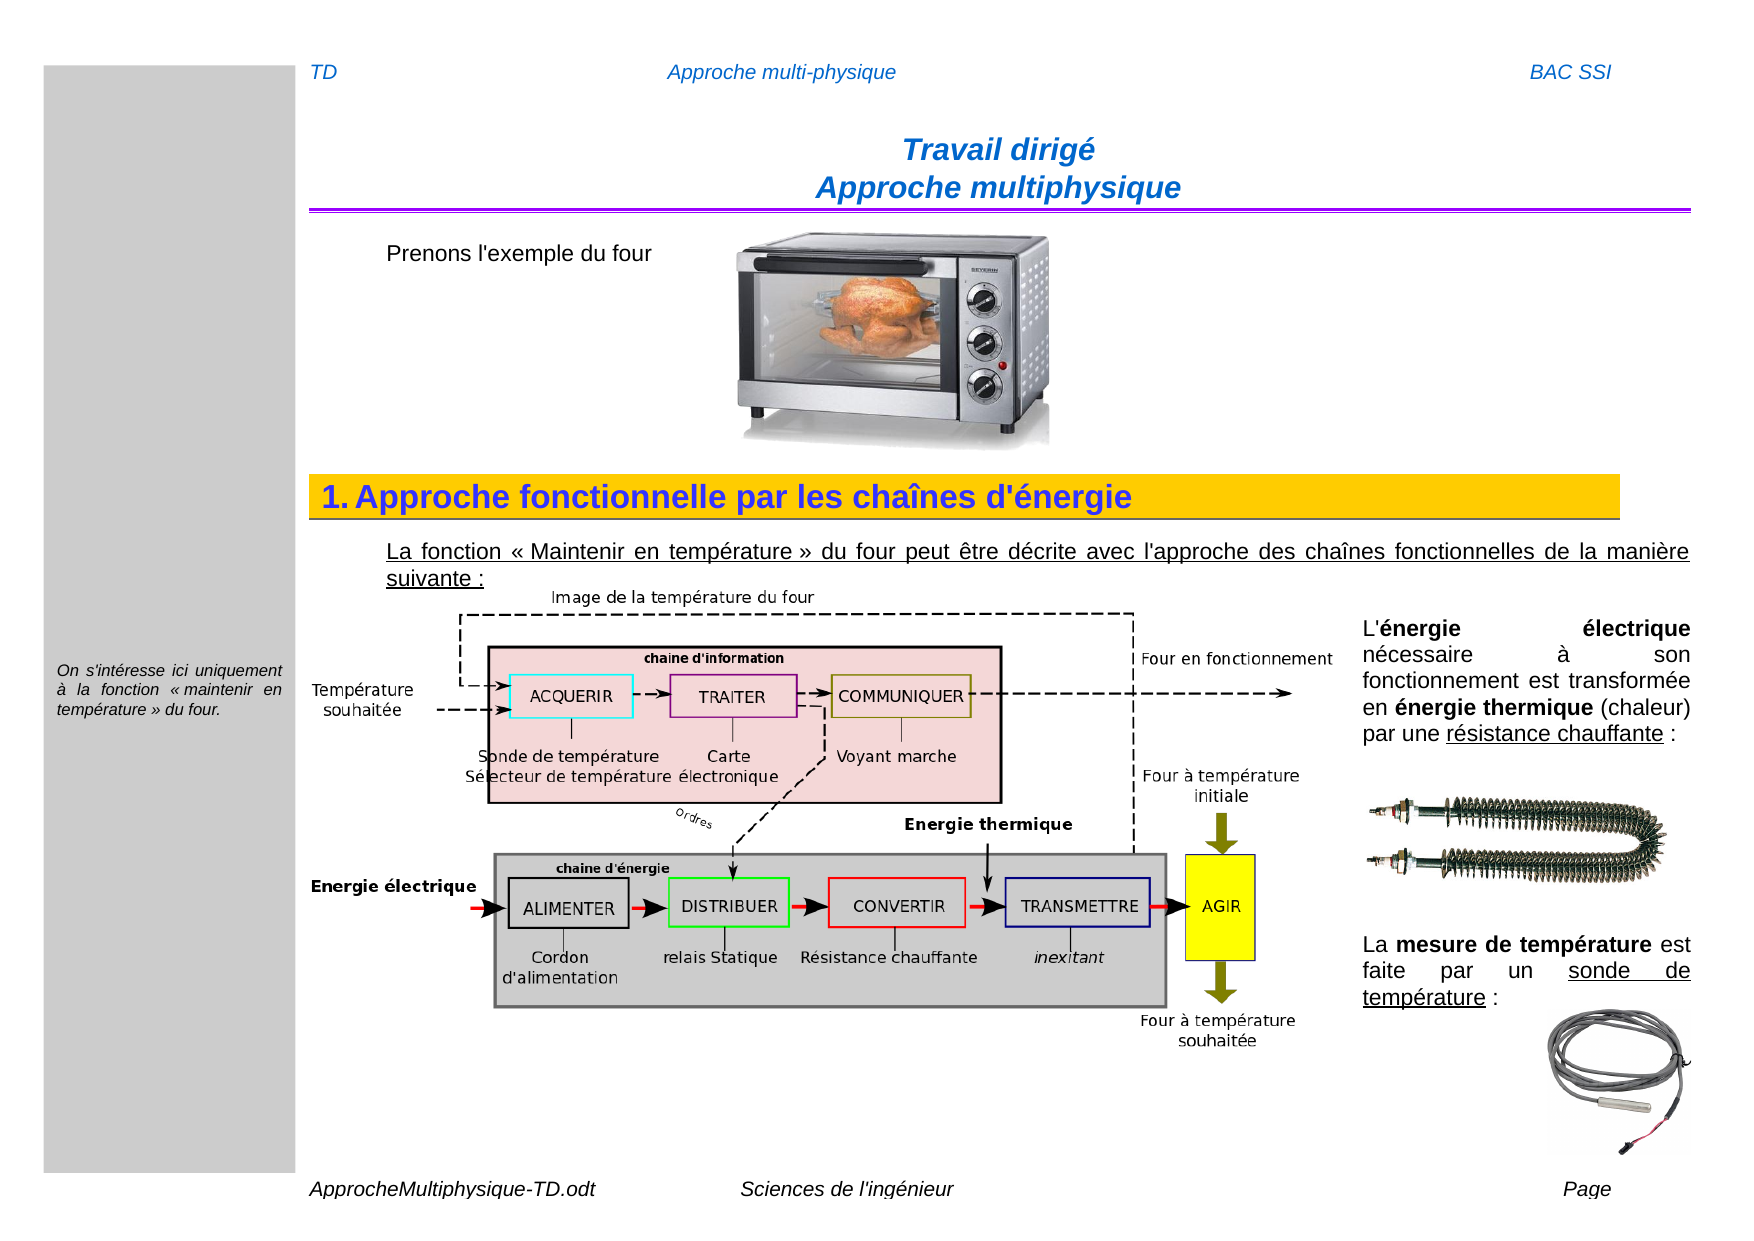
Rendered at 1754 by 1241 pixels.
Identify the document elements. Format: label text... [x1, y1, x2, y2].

text La mesure de température est faite par un sonde de température : [1333, 931, 1691, 1010]
picture [1547, 1009, 1692, 1155]
text Prenons l'exemple du four [386, 239, 736, 266]
picture [736, 231, 1050, 451]
subtitle Approche fonctionnelle par les chaînes d'énergie [309, 474, 1620, 518]
picture [1362, 792, 1670, 886]
text La fonction « Maintenir en température » du four peut être décrite avec l'approche des chaînes fonctionnelles de la manière suivante : [386, 538, 1691, 591]
picture [311, 590, 1333, 1047]
text [1050, 239, 1691, 266]
text L'énergie électrique nécessaire à son fonctionnement est transformée en énergie thermique (chaleur) par une résistance chauffante : [1333, 614, 1691, 746]
text Approche multiphysique [309, 166, 1691, 208]
text Travail dirigé [309, 131, 1691, 166]
